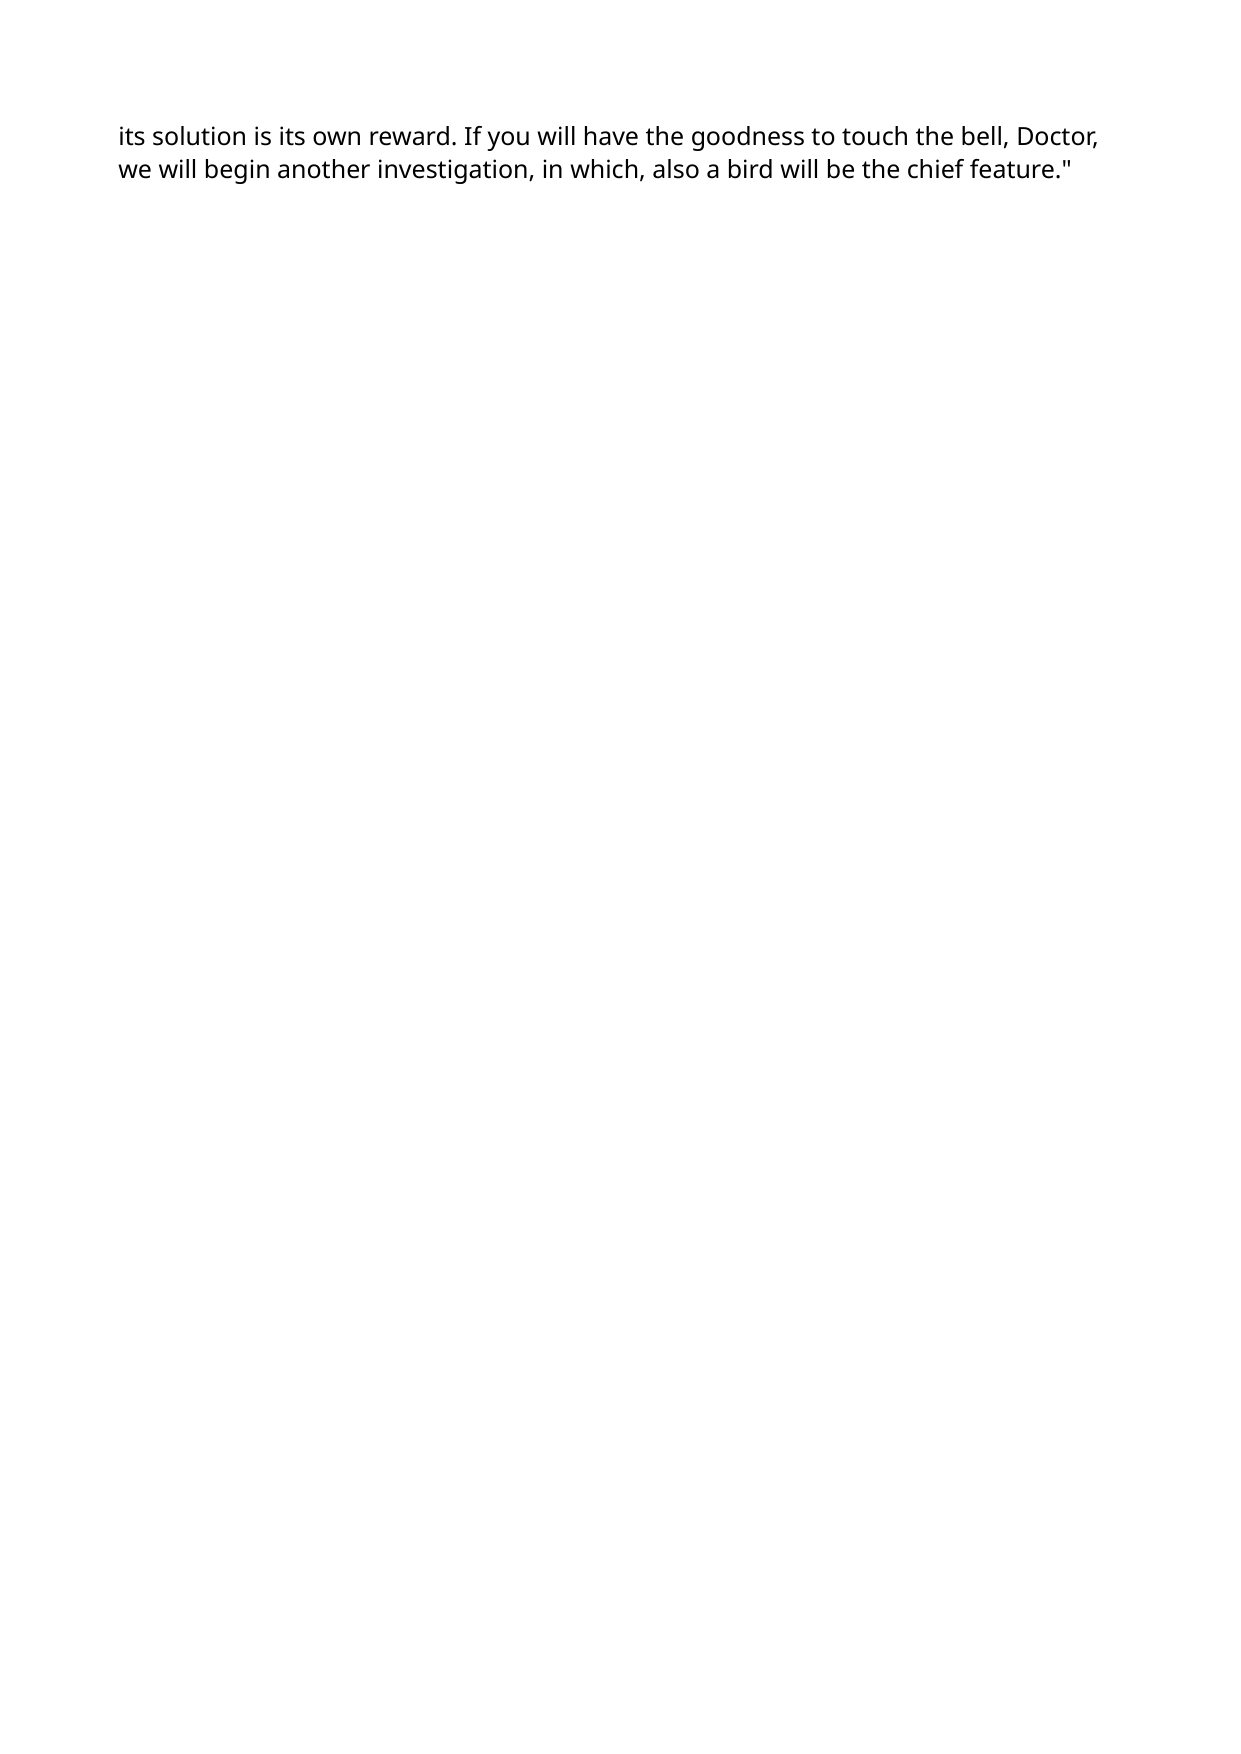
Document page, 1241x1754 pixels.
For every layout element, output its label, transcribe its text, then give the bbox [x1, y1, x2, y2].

text its solution is its own reward. If you will have the goodness to touch the bell, Doctor, we will begin another investigation, in which, also a bird will be the chief feature." [118, 118, 1122, 186]
